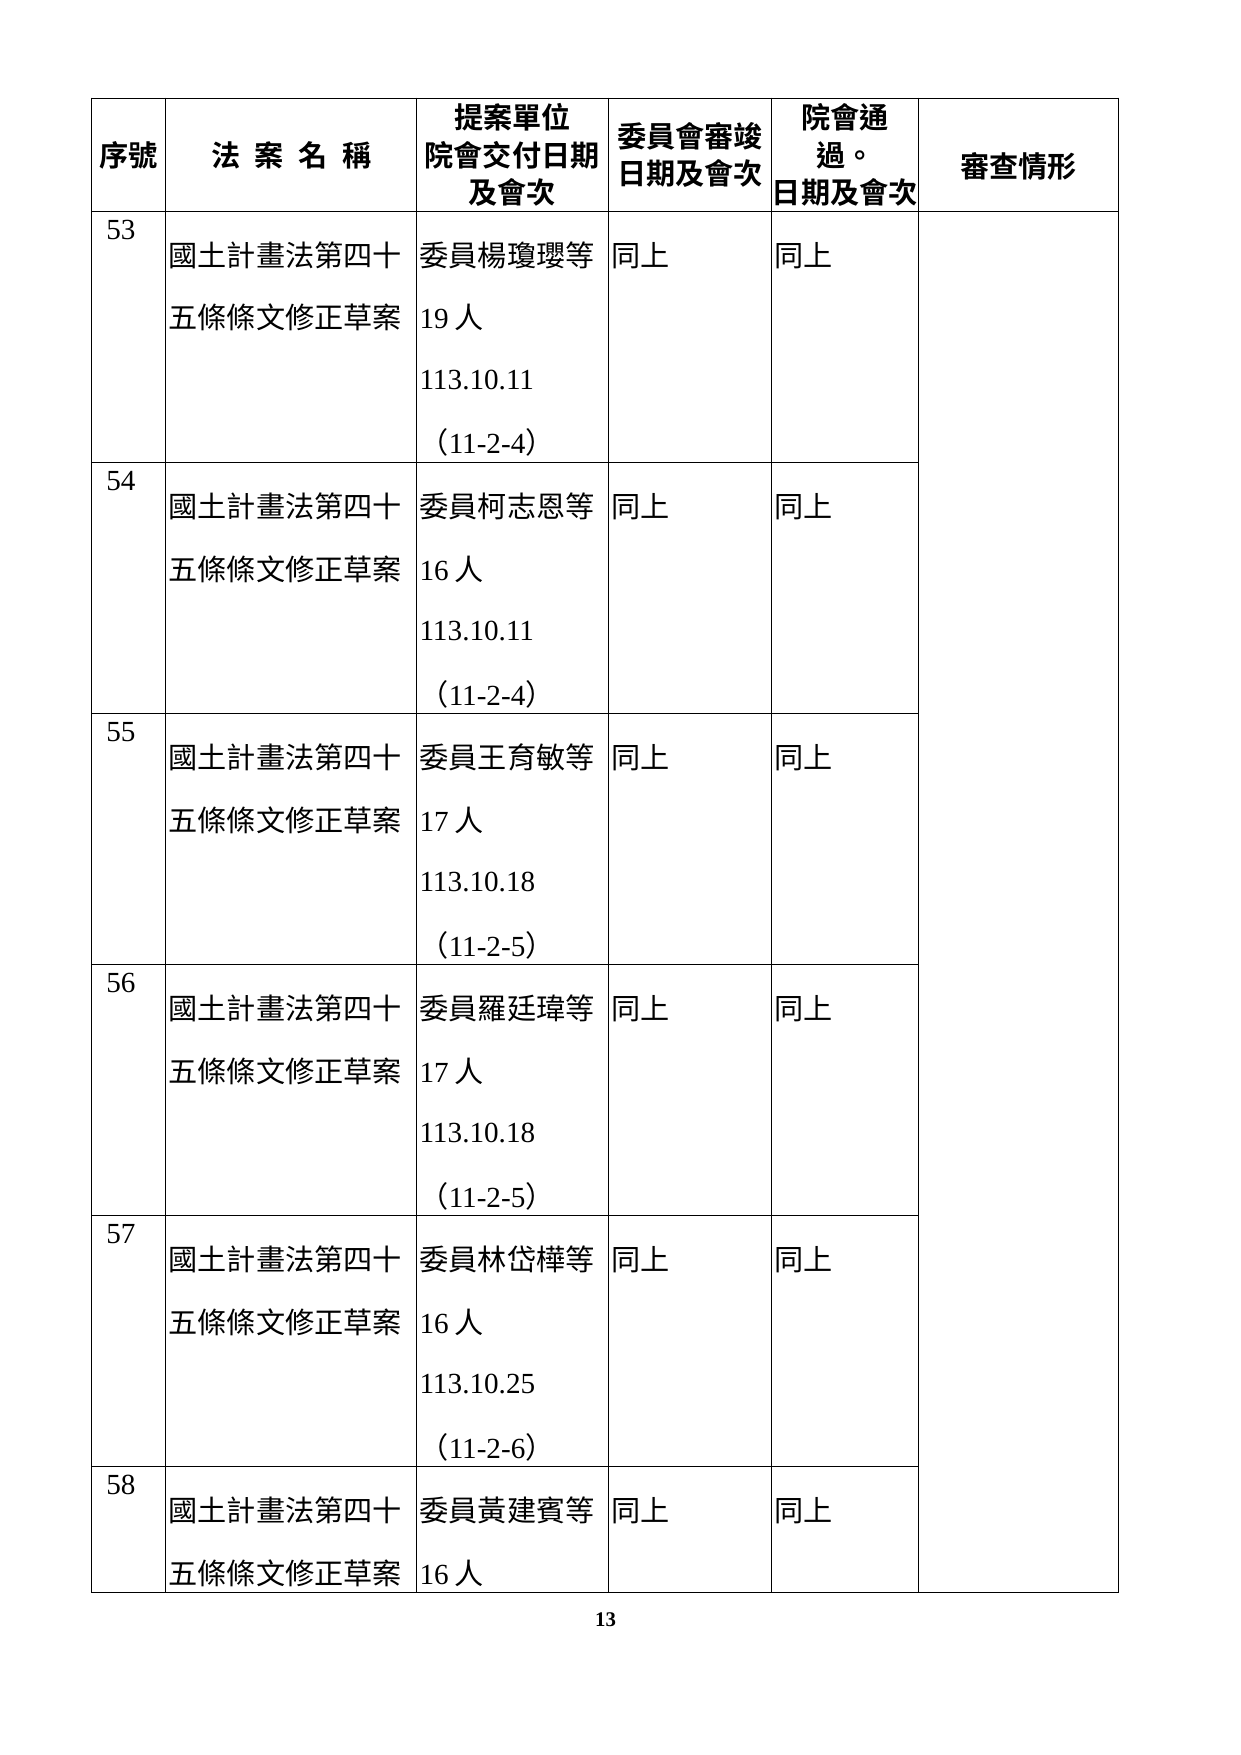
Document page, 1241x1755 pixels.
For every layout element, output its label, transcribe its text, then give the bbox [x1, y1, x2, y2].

table_cell 同上 [772, 965, 918, 1215]
table_cell 同上 [772, 1216, 918, 1466]
table_cell 國土計畫法第四十五條條文修正草案 [166, 1216, 416, 1466]
table_cell 同上 [609, 714, 771, 964]
table_cell 同上 [609, 1467, 771, 1592]
table_cell 同上 [609, 965, 771, 1215]
table_cell 國土計畫法第四十五條條文修正草案 [166, 1467, 416, 1592]
table_cell 委員楊瓊瓔等19人 113.10.11 （11-2-4） [417, 212, 608, 462]
table_cell [92, 1216, 165, 1466]
table_cell [92, 463, 165, 713]
table_cell [92, 965, 165, 1215]
table_cell 同上 [772, 463, 918, 713]
table_cell [919, 212, 1118, 1592]
table_cell [92, 1467, 165, 1592]
table_cell 委員王育敏等17人 113.10.18 （11-2-5） [417, 714, 608, 964]
table_header 委員會審竣日期及會次 [609, 99, 771, 211]
table_cell 同上 [609, 1216, 771, 1466]
table_cell [92, 714, 165, 964]
table_cell 同上 [609, 212, 771, 462]
table_cell 委員羅廷瑋等17人 113.10.18 （11-2-5） [417, 965, 608, 1215]
table_header 法 案 名 稱 [166, 99, 416, 211]
table_header 院會通過。 日期及會次 [772, 99, 918, 211]
table_header 審查情形 [919, 99, 1118, 211]
table_cell 委員林岱樺等16人 113.10.25 （11-2-6） [417, 1216, 608, 1466]
table_header 序號 [92, 99, 165, 211]
table_cell 同上 [772, 212, 918, 462]
table_cell 國土計畫法第四十五條條文修正草案 [166, 212, 416, 462]
table_cell 委員柯志恩等16人 113.10.11 （11-2-4） [417, 463, 608, 713]
table_cell 國土計畫法第四十五條條文修正草案 [166, 714, 416, 964]
table_cell 委員黃建賓等16人 [417, 1467, 608, 1592]
table_cell 國土計畫法第四十五條條文修正草案 [166, 965, 416, 1215]
table_cell 同上 [609, 463, 771, 713]
table_cell 同上 [772, 714, 918, 964]
table_cell 同上 [772, 1467, 918, 1592]
table_cell 國土計畫法第四十五條條文修正草案 [166, 463, 416, 713]
table_header 提案單位 院會交付日期及會次 [417, 99, 608, 211]
table_cell [92, 212, 165, 462]
